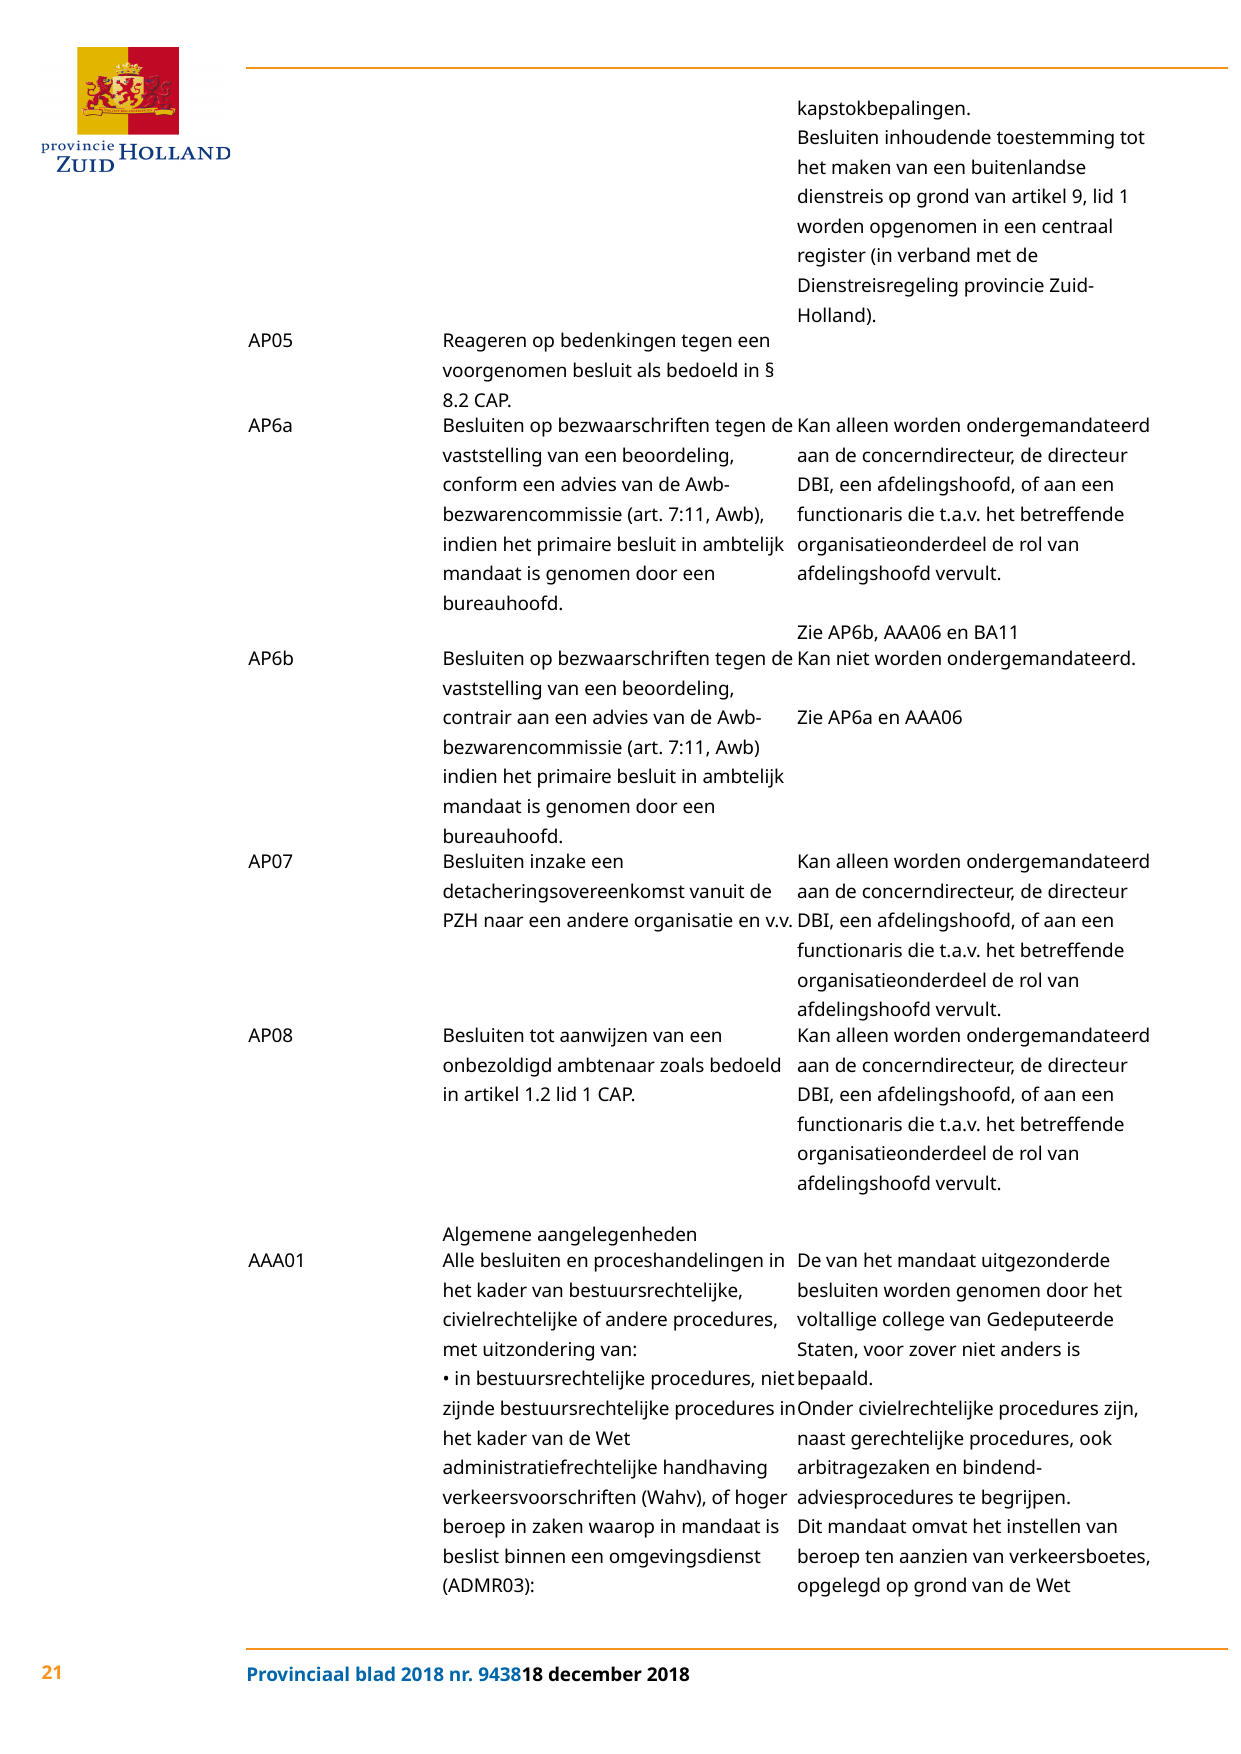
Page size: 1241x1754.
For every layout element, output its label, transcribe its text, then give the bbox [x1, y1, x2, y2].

picture [41, 47, 231, 172]
table_cell kapstokbepalingen. Besluiten inhoudende toestemming tot het maken van een buitenlandse dienstreis op grond van artikel 9, lid 1 worden opgenomen in een centraal register (in verband met de Dienstreisregeling provincie Zuid-Holland). [797, 95, 1152, 328]
table_cell De van het mandaat uitgezonderde besluiten worden genomen door het voltallige college van Gedeputeerde Staten, voor zover niet anders is bepaald. Onder civielrechtelijke procedures zijn, naast gerechtelijke procedures, ook arbitragezaken en bindend-adviesprocedures te begrijpen. Dit mandaat omvat het instellen van beroep ten aanzien van verkeersboetes, opgelegd op grond van de Wet [797, 1247, 1152, 1598]
table_cell [797, 328, 1152, 412]
table_cell Kan niet worden ondergemandateerd. Zie AP6a en AAA06 [797, 645, 1152, 848]
table_cell AAA01 [248, 1247, 442, 1598]
table_cell Besluiten tot aanwijzen van een onbezoldigd ambtenaar zoals bedoeld in artikel 1.2 lid 1 CAP. [442, 1022, 797, 1196]
table_cell [442, 1196, 797, 1222]
table_cell Algemene aangelegenheden [442, 1222, 797, 1247]
table_cell AP6b [248, 645, 442, 848]
table_cell Besluiten inzake een detacheringsovereenkomst vanuit de PZH naar een andere organisatie en v.v. [442, 849, 797, 1022]
table_cell [248, 1222, 442, 1247]
table_cell [248, 95, 442, 328]
table_cell Besluiten op bezwaarschriften tegen de vaststelling van een beoordeling, contrair aan een advies van de Awb-bezwarencommissie (art. 7:11, Awb) indien het primaire besluit in ambtelijk mandaat is genomen door een bureauhoofd. [442, 645, 797, 848]
table_cell [248, 1196, 442, 1222]
table_cell AP6a [248, 413, 442, 645]
table_cell AP05 [248, 328, 442, 412]
table_cell Kan alleen worden ondergemandateerd aan de concerndirecteur, de directeur DBI, een afdelingshoofd, of aan een functionaris die t.a.v. het betreffende organisatieonderdeel de rol van afdelingshoofd vervult. [797, 1022, 1152, 1196]
table_cell AP08 [248, 1022, 442, 1196]
table_cell [797, 1196, 1152, 1222]
table_cell AP07 [248, 849, 442, 1022]
table_cell [797, 1222, 1152, 1247]
table_cell Alle besluiten en proceshandelingen in het kader van bestuursrechtelijke, civielrechtelijke of andere procedures, met uitzondering van: • in bestuursrechtelijke procedures, niet zijnde bestuursrechtelijke procedures in het kader van de Wet administratiefrechtelijke handhaving verkeersvoorschriften (Wahv), of hoger beroep in zaken waarop in mandaat is beslist binnen een omgevingsdienst (ADMR03): [442, 1247, 797, 1598]
table_cell Besluiten op bezwaarschriften tegen de vaststelling van een beoordeling, conform een advies van de Awb-bezwarencommissie (art. 7:11, Awb), indien het primaire besluit in ambtelijk mandaat is genomen door een bureauhoofd. [442, 413, 797, 645]
table_cell Reageren op bedenkingen tegen een voorgenomen besluit als bedoeld in § 8.2 CAP. [442, 328, 797, 412]
table_cell [442, 95, 797, 328]
table_cell Kan alleen worden ondergemandateerd aan de concerndirecteur, de directeur DBI, een afdelingshoofd, of aan een functionaris die t.a.v. het betreffende organisatieonderdeel de rol van afdelingshoofd vervult. [797, 849, 1152, 1022]
table_cell Kan alleen worden ondergemandateerd aan de concerndirecteur, de directeur DBI, een afdelingshoofd, of aan een functionaris die t.a.v. het betreffende organisatieonderdeel de rol van afdelingshoofd vervult. Zie AP6b, AAA06 en BA11 [797, 413, 1152, 645]
